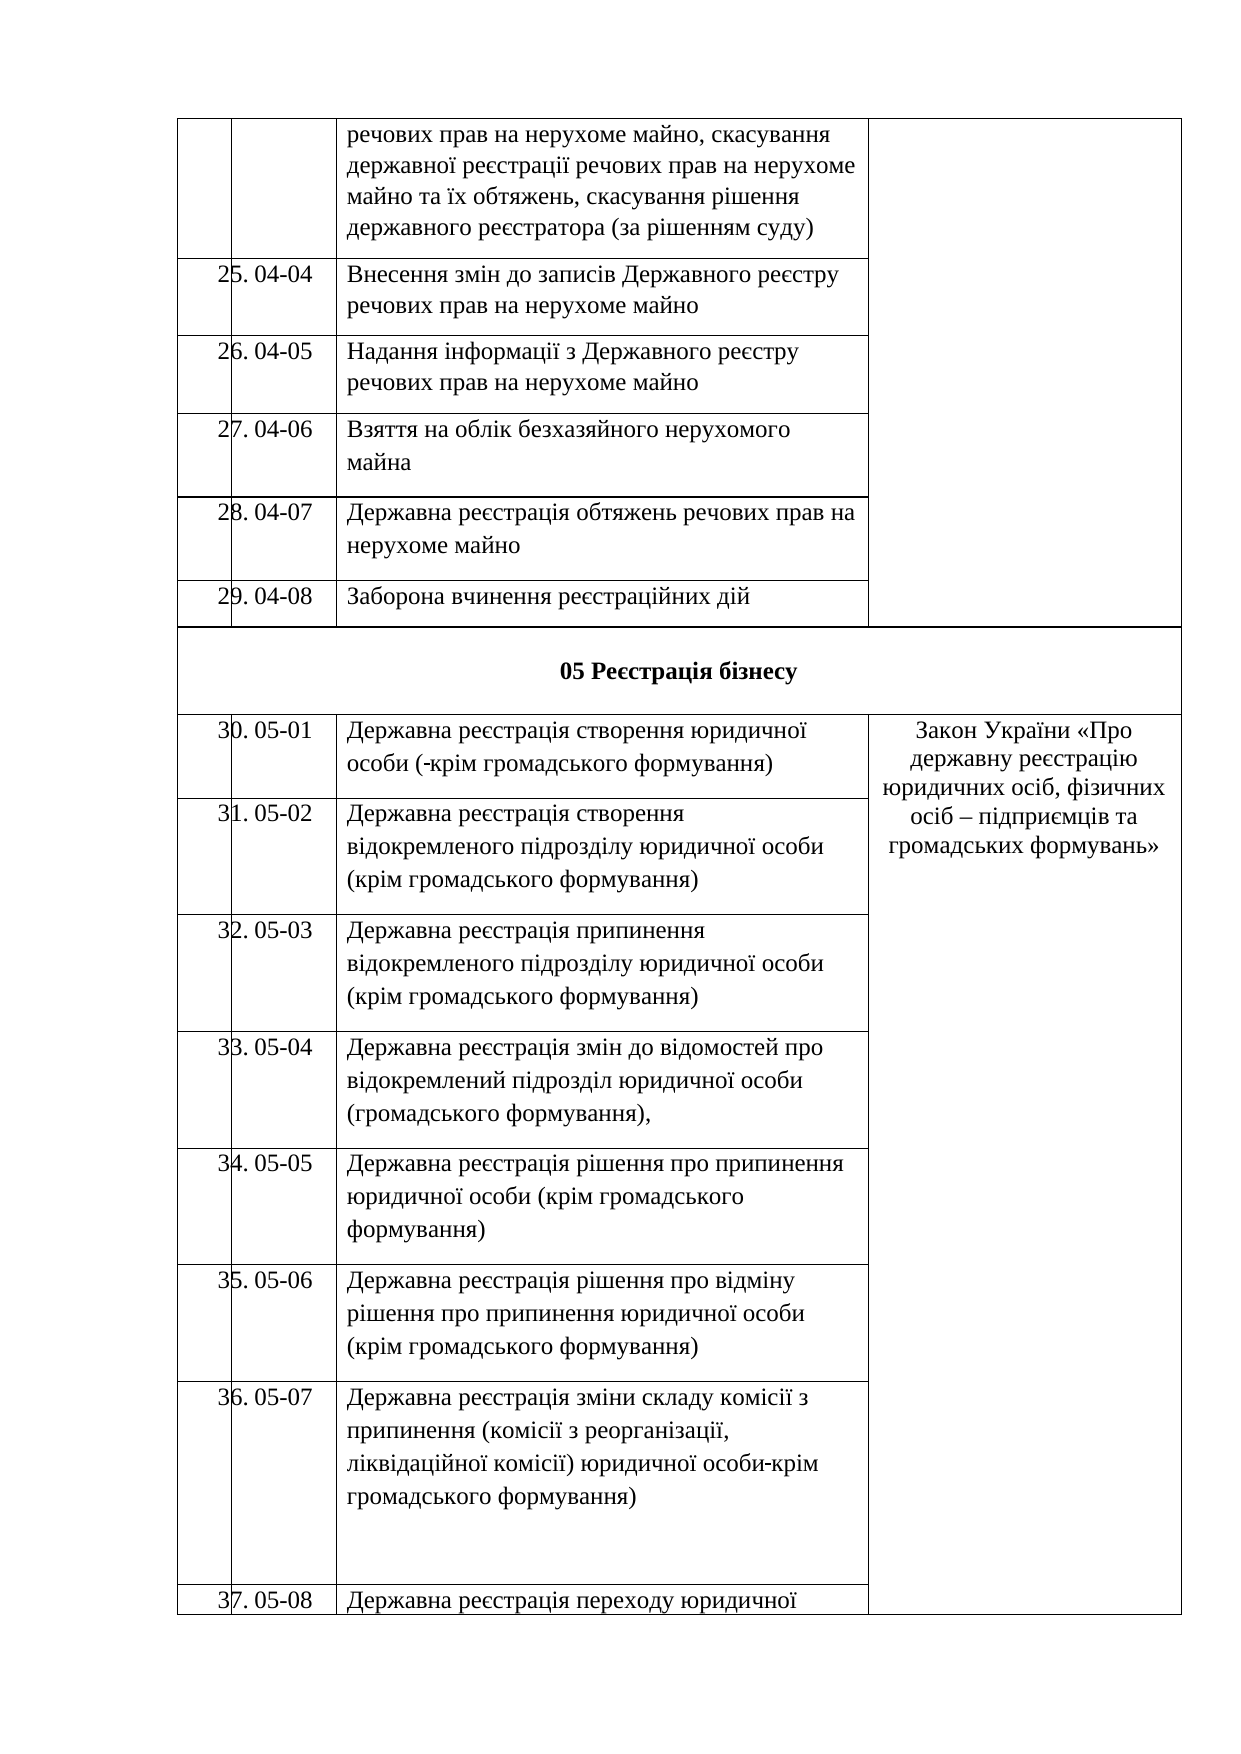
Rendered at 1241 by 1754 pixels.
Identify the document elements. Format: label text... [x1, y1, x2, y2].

table_cell 05-03 [232, 915, 336, 1031]
table_cell Взяття на облік безхазяйного нерухомого майна [337, 414, 868, 496]
table_cell Державна реєстрація створення юридичної особи ( крім громадського формування) [337, 715, 868, 797]
table_cell 05-08 [232, 1585, 336, 1614]
table_cell Державна реєстрація зміни складу комісії з припинення (комісії з реорганізації, ліквідаційної комісії) юридичної особи крім громадського формування) [337, 1382, 868, 1584]
table_cell Державна реєстрація обтяжень речових прав на нерухоме майно [337, 498, 868, 580]
table_cell Закон України «Про державну реєстрацію юридичних осіб, фізичних осіб – підприємців та громадських формувань» [869, 715, 1181, 1614]
table_cell 04-06 [232, 414, 336, 496]
table_cell 05-05 [232, 1149, 336, 1264]
table_cell [178, 498, 231, 580]
table_cell Державна реєстрація рішення про припинення юридичної особи (крім громадського формування) [337, 1149, 868, 1264]
table_cell [178, 336, 231, 413]
table_cell 04-08 [232, 581, 336, 626]
table_cell [178, 259, 231, 335]
table_cell 04-03 [232, 119, 336, 258]
table_cell Державна реєстрація переходу юридичної [337, 1585, 868, 1614]
table_cell [178, 1149, 231, 1264]
table_cell [178, 799, 231, 914]
table_cell [178, 715, 231, 797]
table_cell Державна реєстрація змін до відомостей про відокремлений підрозділ юридичної особи (громадського формування), [337, 1032, 868, 1147]
table_cell Внесення змін до записів Державного реєстру речових прав на нерухоме майно [337, 259, 868, 335]
table_cell Державна реєстрація створення відокремленого підрозділу юридичної особи (крім громадського формування) [337, 799, 868, 914]
table_cell 05 Реєстрація бізнесу [178, 628, 1181, 714]
table_cell 04-07 [232, 498, 336, 580]
table_cell [178, 1265, 231, 1381]
table_cell [178, 119, 231, 258]
table_cell Державна реєстрація рішення про відміну рішення про припинення юридичної особи (крім громадського формування) [337, 1265, 868, 1381]
table_cell 05-04 [232, 1032, 336, 1147]
table_cell [178, 1032, 231, 1147]
table_cell [178, 1382, 231, 1584]
table_cell Заборона вчинення реєстраційних дій [337, 581, 868, 626]
table_cell 04-05 [232, 336, 336, 413]
table_cell [869, 119, 1181, 626]
table_cell 05-01 [232, 715, 336, 797]
table_cell 05-07 [232, 1382, 336, 1584]
table_cell [178, 414, 231, 496]
table_cell речових прав на нерухоме майно, скасування державної реєстрації речових прав на нерухоме майно та їх обтяжень, скасування рішення державного реєстратора (за рішенням суду) [337, 119, 868, 258]
table_cell [178, 581, 231, 626]
table_cell 05-06 [232, 1265, 336, 1381]
table_cell [178, 1585, 231, 1614]
table_cell 04-04 [232, 259, 336, 335]
table_cell Державна реєстрація припинення відокремленого підрозділу юридичної особи (крім громадського формування) [337, 915, 868, 1031]
table_cell Надання інформації з Державного реєстру речових прав на нерухоме майно [337, 336, 868, 413]
table_cell 05-02 [232, 799, 336, 914]
table_cell [178, 915, 231, 1031]
